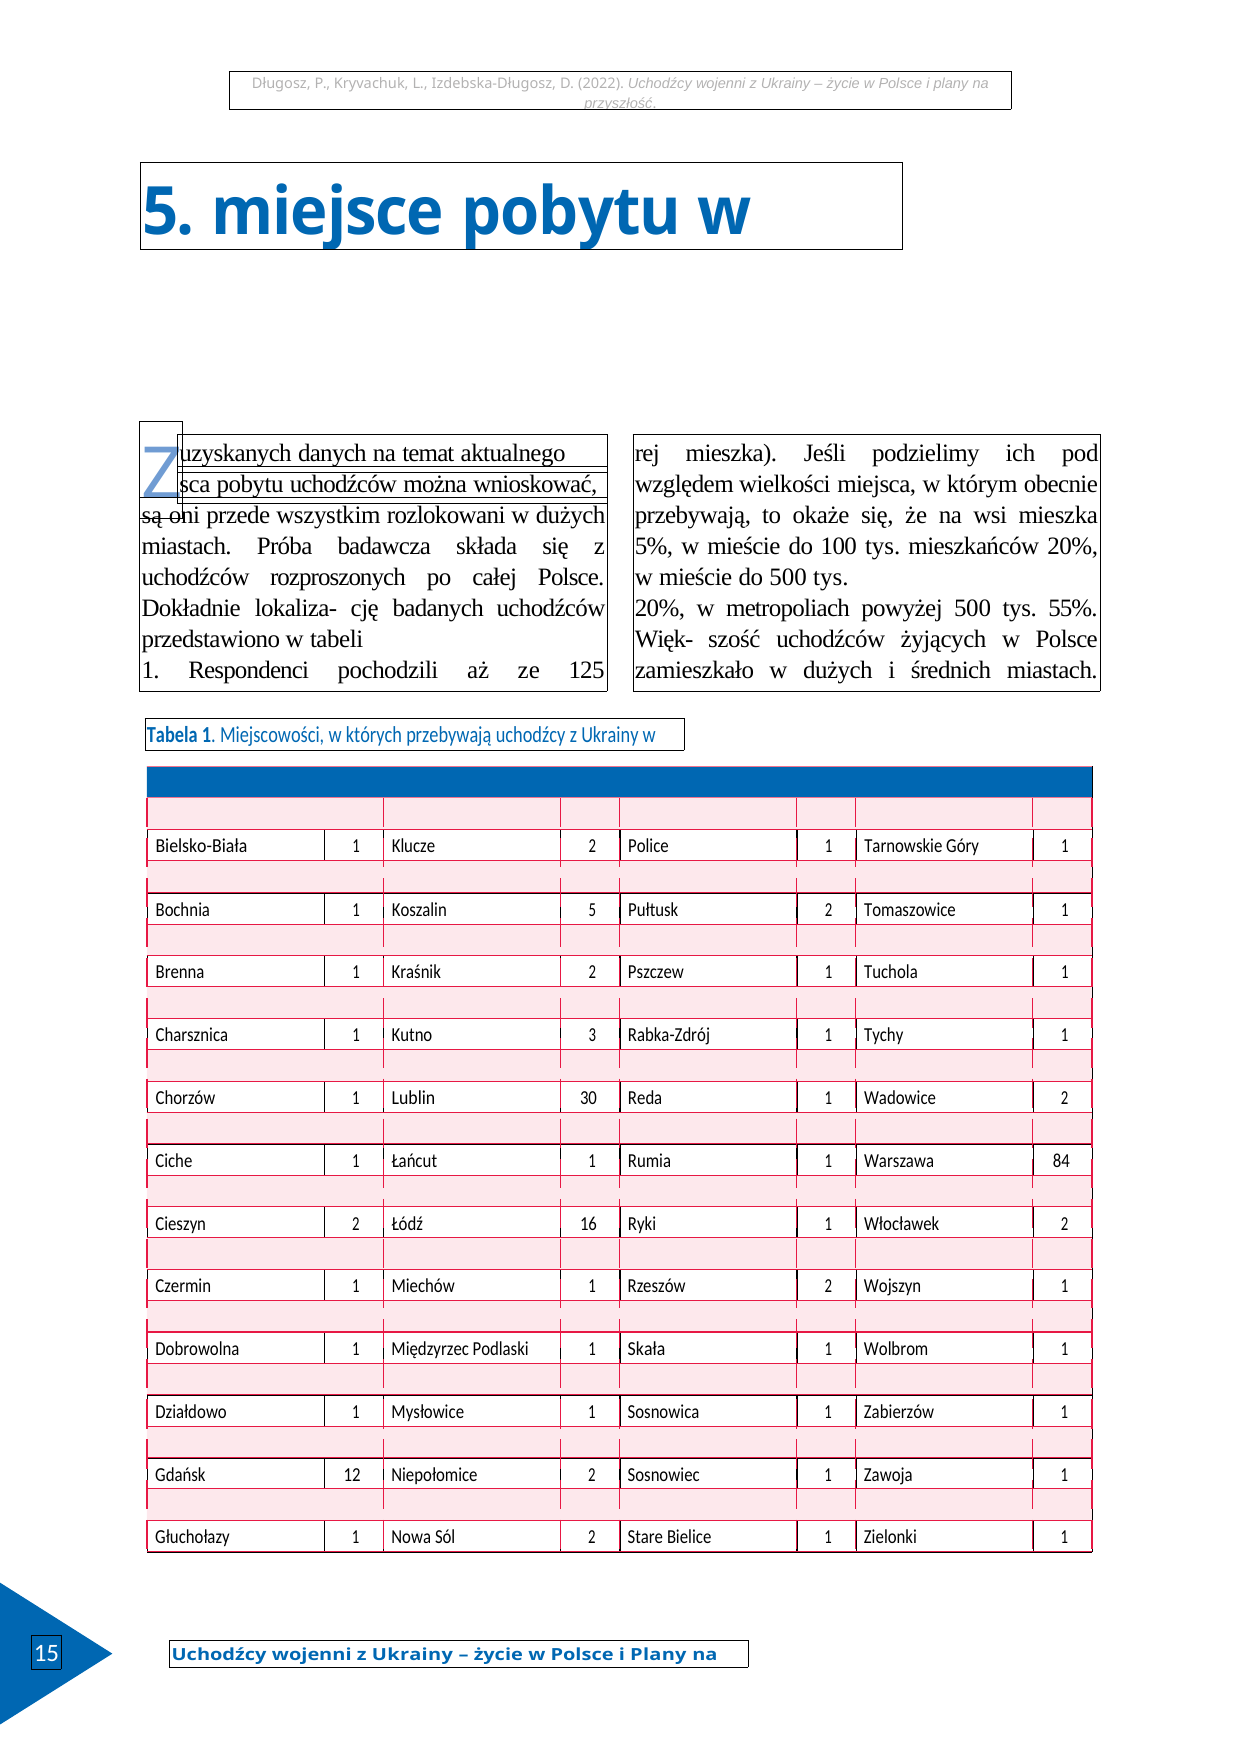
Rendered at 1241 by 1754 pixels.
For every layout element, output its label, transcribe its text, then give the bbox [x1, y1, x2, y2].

text Rumia [628, 1148, 796, 1172]
text 1 [801, 960, 855, 984]
text 2 [328, 1211, 383, 1235]
text Mysłowice [391, 1399, 560, 1423]
text Włocławek [864, 1211, 1033, 1235]
text 1 [1037, 897, 1092, 921]
text 2 [1037, 1211, 1092, 1235]
text Skała [627, 1336, 796, 1360]
text 1 [328, 1022, 383, 1047]
text 1 [800, 1462, 856, 1486]
text 1 [328, 1336, 383, 1360]
text Dobrowolna [155, 1336, 324, 1360]
text uzyskanych danych na temat aktualnego miej- [179, 438, 607, 466]
text Łódź [391, 1211, 560, 1235]
text 2 [801, 897, 856, 921]
text 1. Respondenci pochodzili aż ze 125 miejscowości w Polsce (60 nie wpisało miejscowości, w któ- [141, 656, 605, 691]
text 2 [564, 1462, 619, 1486]
text Stare Bielice [627, 1524, 796, 1549]
text Nowa Sól [391, 1524, 560, 1549]
text 16 [577, 1211, 599, 1235]
text Tarnowskie Góry [864, 833, 1033, 857]
text 84 [1053, 1148, 1092, 1172]
text Długosz, P., Kryvachuk, L., Izdebska-Długosz, D. (2022). Uchodźcy wojenni z Ukrainy – życie w Polsce i plany na przyszłość. [230, 73, 1011, 109]
text Głuchołazy [155, 1524, 324, 1549]
text 1 [564, 1399, 619, 1423]
text 1 [564, 1273, 619, 1298]
text Pułtusk [628, 897, 796, 921]
text Police [628, 833, 796, 857]
text rej mieszka). Jeśli podzielimy ich pod względem wielkości miejsca, w którym obecnie przebywają, to okaże się, że na wsi mieszka 5%, w mieście do 100 tys. mieszkańców 20%, w mieście do 500 tys. [634, 438, 1098, 591]
text Kutno [391, 1022, 560, 1047]
text Zielonki [864, 1524, 1032, 1549]
text 1 [1037, 960, 1091, 984]
text Ryki [628, 1211, 796, 1235]
text 1 [800, 1336, 856, 1360]
text 20%, w metropoliach powyżej 500 tys. 55%. Więk- szość uchodźców żyjących w Polsce zamieszkało w dużych i średnich miastach. Niewielu zdecydo- wało się zamieszkać w małych miastach i wsiach. [634, 593, 1098, 691]
text Koszalin [392, 897, 560, 921]
text 12 [341, 1462, 363, 1486]
text 1 [1036, 1399, 1091, 1423]
text Rzeszów [627, 1273, 796, 1298]
text Niepołomice [391, 1462, 560, 1486]
text 1 [800, 1399, 855, 1423]
text Międzyrzec Podlaski [391, 1336, 560, 1360]
text Bielsko-Biała [155, 833, 324, 857]
text 1 [1037, 1273, 1092, 1298]
text 15 [33, 1637, 61, 1667]
text 5 [564, 897, 619, 921]
text Miechów [391, 1273, 560, 1298]
text 2 [1037, 1085, 1092, 1109]
text 1 [801, 1148, 856, 1172]
text Lublin [391, 1085, 560, 1109]
text Cieszyn [155, 1211, 324, 1235]
text sca pobytu uchodźców można wnioskować, że [179, 469, 607, 497]
text Rabka-Zdrój [628, 1022, 796, 1047]
text 1 [1037, 1336, 1092, 1360]
text Zawoja [864, 1462, 1033, 1486]
text Zabierzów [864, 1399, 1032, 1423]
text 1 [328, 1399, 383, 1423]
text Wojszyn [864, 1273, 1033, 1298]
text Czermin [155, 1273, 324, 1298]
text Tabela 1. Miejscowości, w których przebywają uchodźcy z Ukrainy w Polsce [147, 721, 684, 750]
text Klucze [392, 833, 560, 857]
text 1 [328, 897, 383, 921]
text 1 [328, 833, 383, 857]
text Wadowice [864, 1085, 1033, 1109]
text 1 [1036, 1462, 1092, 1486]
text Tychy [864, 1022, 1033, 1047]
text Sosnowica [627, 1399, 796, 1423]
text 30 [577, 1085, 599, 1109]
text 1 [801, 1085, 856, 1109]
text są oni przede wszystkim rozlokowani w dużych miastach. Próba badawcza składa się z uchodźców rozproszonych po całej Polsce. Dokładnie lokaliza- cję badanych uchodźców przedstawiono w tabeli [141, 500, 605, 653]
text Bochnia [155, 897, 324, 921]
text 2 [564, 960, 619, 984]
text Warszawa [864, 1148, 1033, 1172]
text 1 [1036, 1524, 1091, 1549]
text 1 [564, 1148, 619, 1172]
text Ciche [155, 1148, 324, 1172]
text 1 [564, 1336, 619, 1360]
text Wolbrom [864, 1336, 1033, 1360]
text Tuchola [864, 960, 1032, 984]
text Działdowo [155, 1399, 324, 1423]
text Pszczew [628, 960, 796, 984]
text Chorzów [155, 1085, 324, 1109]
text 3 [564, 1022, 619, 1047]
text Uchodźcy wojenni z Ukrainy – życie w Polsce i Plany na Przyszłość [171, 1642, 748, 1667]
text 1 [328, 1148, 383, 1172]
text Łańcut [391, 1148, 560, 1172]
text 1 [801, 1211, 856, 1235]
text 1 [328, 1085, 383, 1109]
text Charsznica [155, 1022, 324, 1047]
text 1 [328, 1524, 383, 1549]
text 1 [801, 833, 856, 857]
text 2 [800, 1273, 856, 1298]
text 2 [564, 1524, 619, 1549]
text Reda [628, 1085, 796, 1109]
text 1 [1037, 1022, 1092, 1047]
text Gdańsk [155, 1462, 324, 1486]
text 1 [800, 1524, 855, 1549]
text Kraśnik [391, 960, 560, 984]
text 1 [1037, 833, 1092, 857]
text 1 [801, 1022, 856, 1047]
text 2 [565, 833, 619, 857]
text 1 [328, 960, 383, 984]
text Tomaszowice [864, 897, 1033, 921]
text Sosnowiec [627, 1462, 796, 1486]
text 5. miejsce pobytu w Polsce [142, 163, 902, 248]
text Brenna [155, 960, 324, 984]
text 1 [328, 1273, 383, 1298]
text Z [141, 422, 182, 497]
